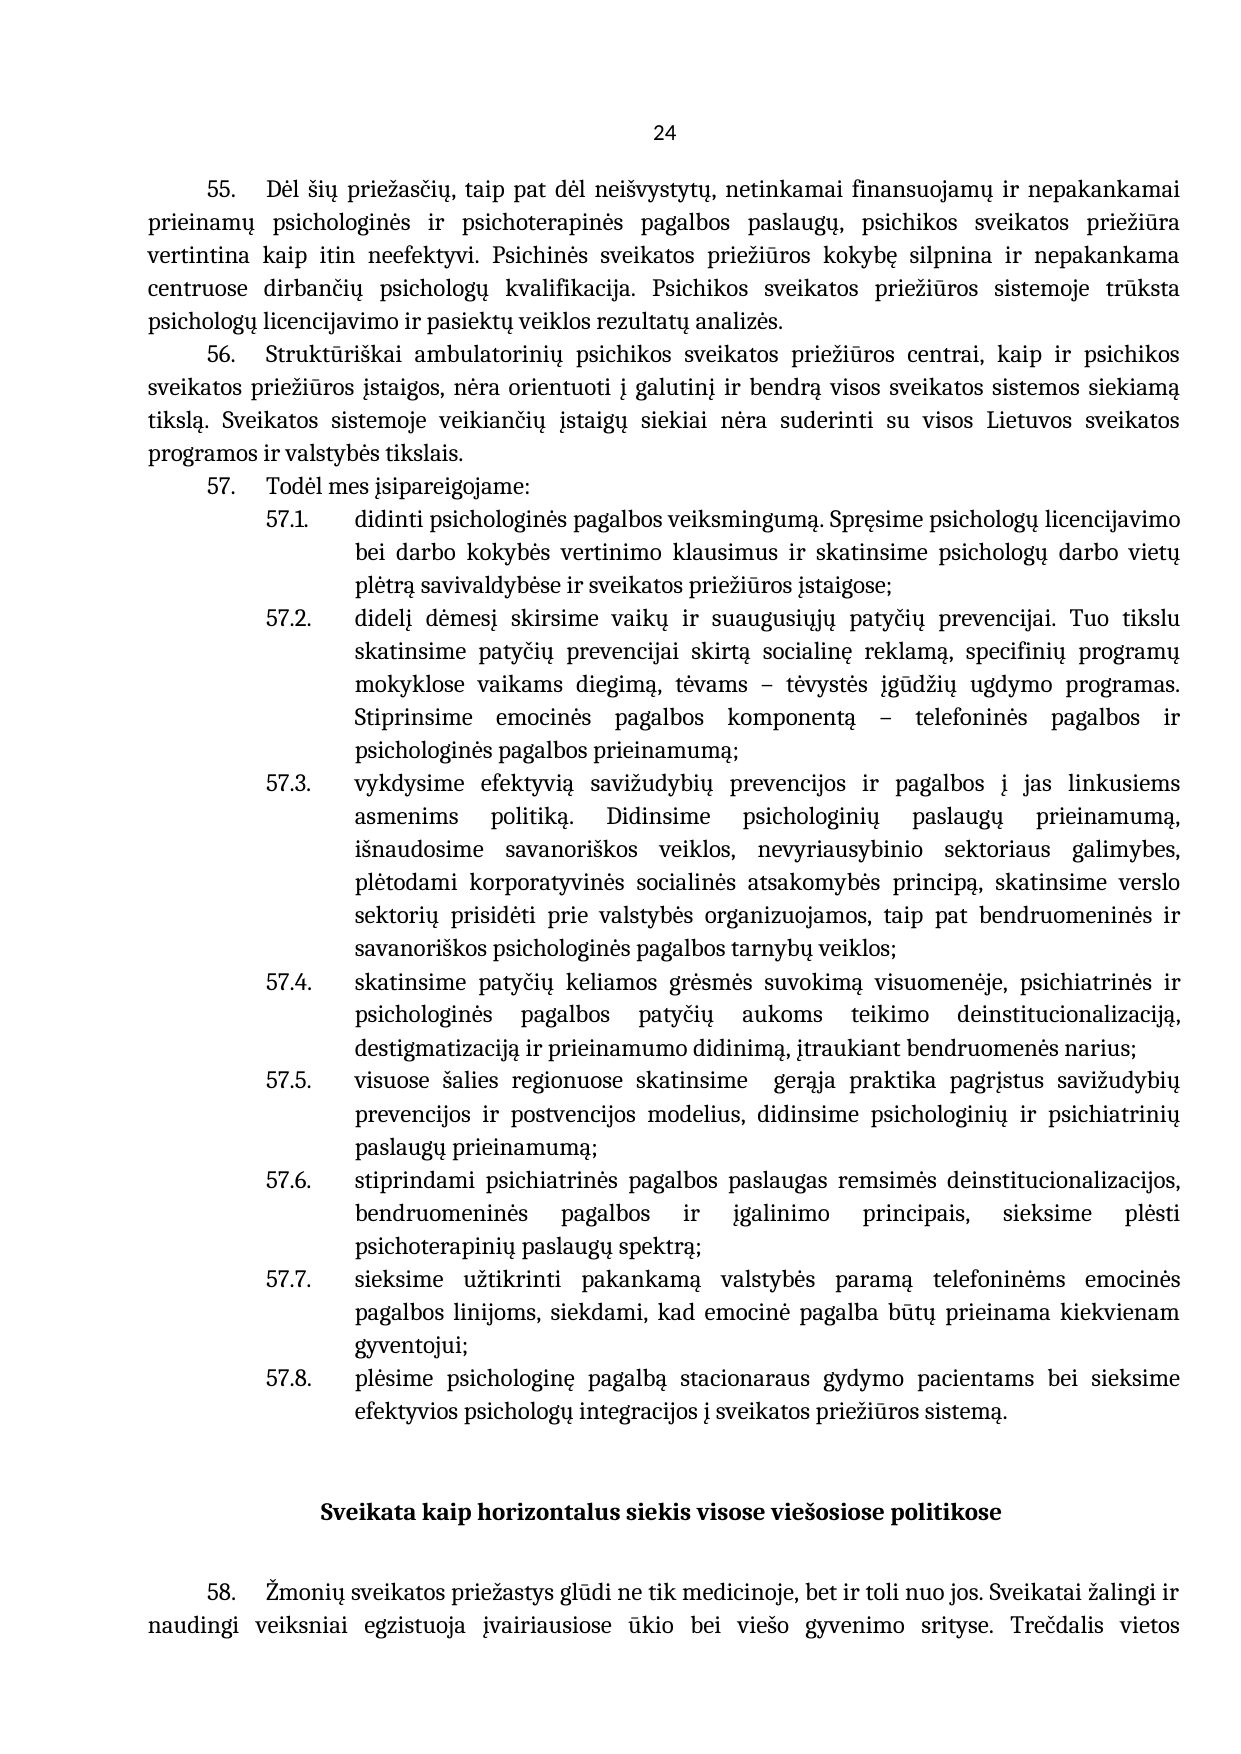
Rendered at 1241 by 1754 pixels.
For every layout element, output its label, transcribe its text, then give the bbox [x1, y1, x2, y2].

text 58. Žmonių sveikatos priežastys glūdi ne tik medicinoje, bet ir toli nuo jos. Sveikatai žalingi ir naudingi veiksniai egzistuoja įvairiausiose ūkio bei viešo gyvenimo srityse. Trečdalis vietos [148, 1578, 1181, 1639]
text 57. Todėl mes įsipareigojame: [148, 472, 1181, 501]
text 57.5. visuose šalies regionuose skatinsime gerąja praktika pagrįstus savižudybių prevencijos ir postvencijos modelius, didinsime psichologinių ir psichiatrinių paslaugų prieinamumą; [266, 1066, 1181, 1161]
text 57.2. didelį dėmesį skirsime vaikų ir suaugusiųjų patyčių prevencijai. Tuo tikslu skatinsime patyčių prevencijai skirtą socialinę reklamą, specifinių programų mokyklose vaikams diegimą, tėvams – tėvystės įgūdžių ugdymo programas. Stiprinsime emocinės pagalbos komponentą – telefoninės pagalbos ir psichologinės pagalbos prieinamumą; [266, 604, 1181, 765]
subtitle Sveikata kaip horizontalus siekis visose viešosiose politikose [148, 1498, 1181, 1527]
text 55. Dėl šių priežasčių, taip pat dėl neišvystytų, netinkamai finansuojamų ir nepakankamai prieinamų psichologinės ir psichoterapinės pagalbos paslaugų, psichikos sveikatos priežiūra vertintina kaip itin neefektyvi. Psichinės sveikatos priežiūros kokybę silpnina ir nepakankama centruose dirbančių psichologų kvalifikacija. Psichikos sveikatos priežiūros sistemoje trūksta psichologų licencijavimo ir pasiektų veiklos rezultatų analizės. [148, 175, 1181, 336]
text 57.3. vykdysime efektyvią savižudybių prevencijos ir pagalbos į jas linkusiems asmenims politiką. Didinsime psichologinių paslaugų prieinamumą, išnaudosime savanoriškos veiklos, nevyriausybinio sektoriaus galimybes, plėtodami korporatyvinės socialinės atsakomybės principą, skatinsime verslo sektorių prisidėti prie valstybės organizuojamos, taip pat bendruomeninės ir savanoriškos psichologinės pagalbos tarnybų veiklos; [266, 769, 1181, 963]
text 57.4. skatinsime patyčių keliamos grėsmės suvokimą visuomenėje, psichiatrinės ir psichologinės pagalbos patyčių aukoms teikimo deinstitucionalizaciją, destigmatizaciją ir prieinamumo didinimą, įtraukiant bendruomenės narius; [266, 967, 1181, 1062]
text 57.6. stiprindami psichiatrinės pagalbos paslaugas remsimės deinstitucionalizacijos, bendruomeninės pagalbos ir įgalinimo principais, sieksime plėsti psichoterapinių paslaugų spektrą; [266, 1166, 1181, 1260]
text 56. Struktūriškai ambulatorinių psichikos sveikatos priežiūros centrai, kaip ir psichikos sveikatos priežiūros įstaigos, nėra orientuoti į galutinį ir bendrą visos sveikatos sistemos siekiamą tikslą. Sveikatos sistemoje veikiančių įstaigų siekiai nėra suderinti su visos Lietuvos sveikatos programos ir valstybės tikslais. [148, 340, 1181, 468]
text 57.8. plėsime psichologinę pagalbą stacionaraus gydymo pacientams bei sieksime efektyvios psichologų integracijos į sveikatos priežiūros sistemą. [266, 1364, 1181, 1425]
text 57.1. didinti psichologinės pagalbos veiksmingumą. Spręsime psichologų licencijavimo bei darbo kokybės vertinimo klausimus ir skatinsime psichologų darbo vietų plėtrą savivaldybėse ir sveikatos priežiūros įstaigose; [266, 505, 1181, 600]
text 57.7. sieksime užtikrinti pakankamą valstybės paramą telefoninėms emocinės pagalbos linijoms, siekdami, kad emocinė pagalba būtų prieinama kiekvienam gyventojui; [266, 1264, 1181, 1359]
